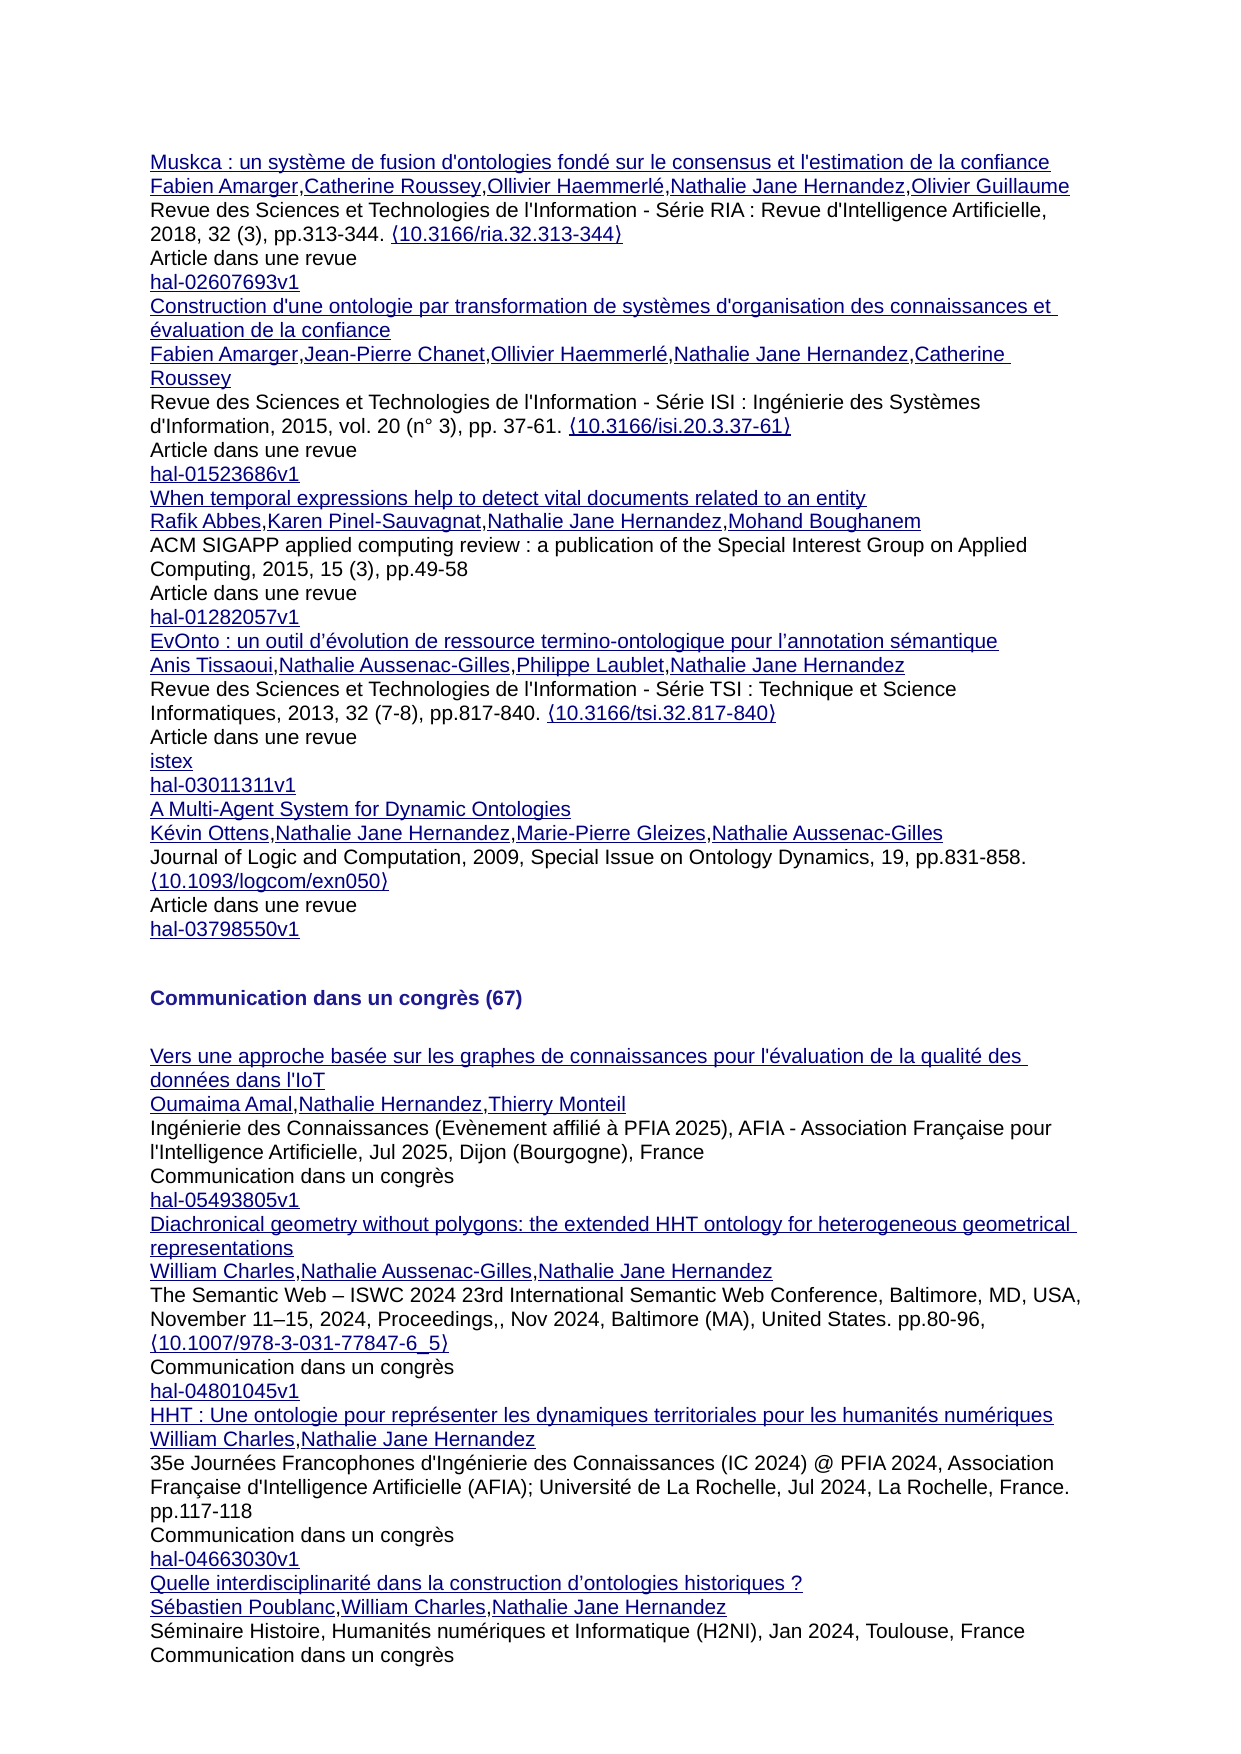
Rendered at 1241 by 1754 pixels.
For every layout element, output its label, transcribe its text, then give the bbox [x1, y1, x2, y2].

table_cell HHT : Une ontologie pour représenter les dynamiques territoriales pour les humanités numériques William Charles,Nathalie Jane Hernandez 35e Journées Francophones d'Ingénierie des Connaissances (IC 2024) @ PFIA 2024, Association Française d'Intelligence Artificielle (AFIA); Université de La Rochelle, Jul 2024, La Rochelle, France. pp.117-118 Communication dans un congrès hal-04663030v1 [150, 1403, 1090, 1571]
table_cell Muskca : un système de fusion d'ontologies fondé sur le consensus et l'estimation de la confiance Fabien Amarger,Catherine Roussey,Ollivier Haemmerlé,Nathalie Jane Hernandez,Olivier Guillaume Revue des Sciences et Technologies de l'Information - Série RIA : Revue d'Intelligence Artificielle, 2018, 32 (3), pp.313-344. ⟨10.3166/ria.32.313-344⟩ Article dans une revue hal-02607693v1 [150, 150, 1090, 294]
subtitle Communication dans un congrès (67) [150, 985, 1090, 1009]
table_cell When temporal expressions help to detect vital documents related to an entity Rafik Abbes,Karen Pinel-Sauvagnat,Nathalie Jane Hernandez,Mohand Boughanem ACM SIGAPP applied computing review : a publication of the Special Interest Group on Applied Computing, 2015, 15 (3), pp.49-58 Article dans une revue hal-01282057v1 [150, 485, 1090, 629]
table_cell Construction d'une ontologie par transformation de systèmes d'organisation des connaissances et évaluation de la confiance Fabien Amarger,Jean-Pierre Chanet,Ollivier Haemmerlé,Nathalie Jane Hernandez,Catherine Roussey Revue des Sciences et Technologies de l'Information - Série ISI : Ingénierie des Systèmes d'Information, 2015, vol. 20 (n° 3), pp. 37-61. ⟨10.3166/isi.20.3.37-61⟩ Article dans une revue hal-01523686v1 [150, 294, 1090, 485]
table_cell A Multi-Agent System for Dynamic Ontologies Kévin Ottens,Nathalie Jane Hernandez,Marie-Pierre Gleizes,Nathalie Aussenac-Gilles Journal of Logic and Computation, 2009, Special Issue on Ontology Dynamics, 19, pp.831-858. ⟨10.1093/logcom/exn050⟩ Article dans une revue hal-03798550v1 [150, 797, 1090, 941]
table_cell Quelle interdisciplinarité dans la construction d’ontologies historiques ? Sébastien Poublanc,William Charles,Nathalie Jane Hernandez Séminaire Histoire, Humanités numériques et Informatique (H2NI), Jan 2024, Toulouse, France Communication dans un congrès [150, 1571, 1090, 1667]
table_cell Diachronical geometry without polygons: the extended HHT ontology for heterogeneous geometrical representations William Charles,Nathalie Aussenac-Gilles,Nathalie Jane Hernandez The Semantic Web – ISWC 2024 23rd International Semantic Web Conference, Baltimore, MD, USA, November 11–15, 2024, Proceedings,, Nov 2024, Baltimore (MA), United States. pp.80-96, ⟨10.1007/978-3-031-77847-6_5⟩ Communication dans un congrès hal-04801045v1 [150, 1211, 1090, 1403]
table_cell EvOnto : un outil d’évolution de ressource termino-ontologique pour l’annotation sémantique Anis Tissaoui,Nathalie Aussenac-Gilles,Philippe Laublet,Nathalie Jane Hernandez Revue des Sciences et Technologies de l'Information - Série TSI : Technique et Science Informatiques, 2013, 32 (7-8), pp.817-840. ⟨10.3166/tsi.32.817-840⟩ Article dans une revue istex hal-03011311v1 [150, 629, 1090, 797]
table_header Vers une approche basée sur les graphes de connaissances pour l'évaluation de la qualité des données dans l'IoT Oumaima Amal,Nathalie Hernandez,Thierry Monteil Ingénierie des Connaissances (Evènement affilié à PFIA 2025), AFIA - Association Française pour l'Intelligence Artificielle, Jul 2025, Dijon (Bourgogne), France Communication dans un congrès hal-05493805v1 [150, 1044, 1090, 1211]
